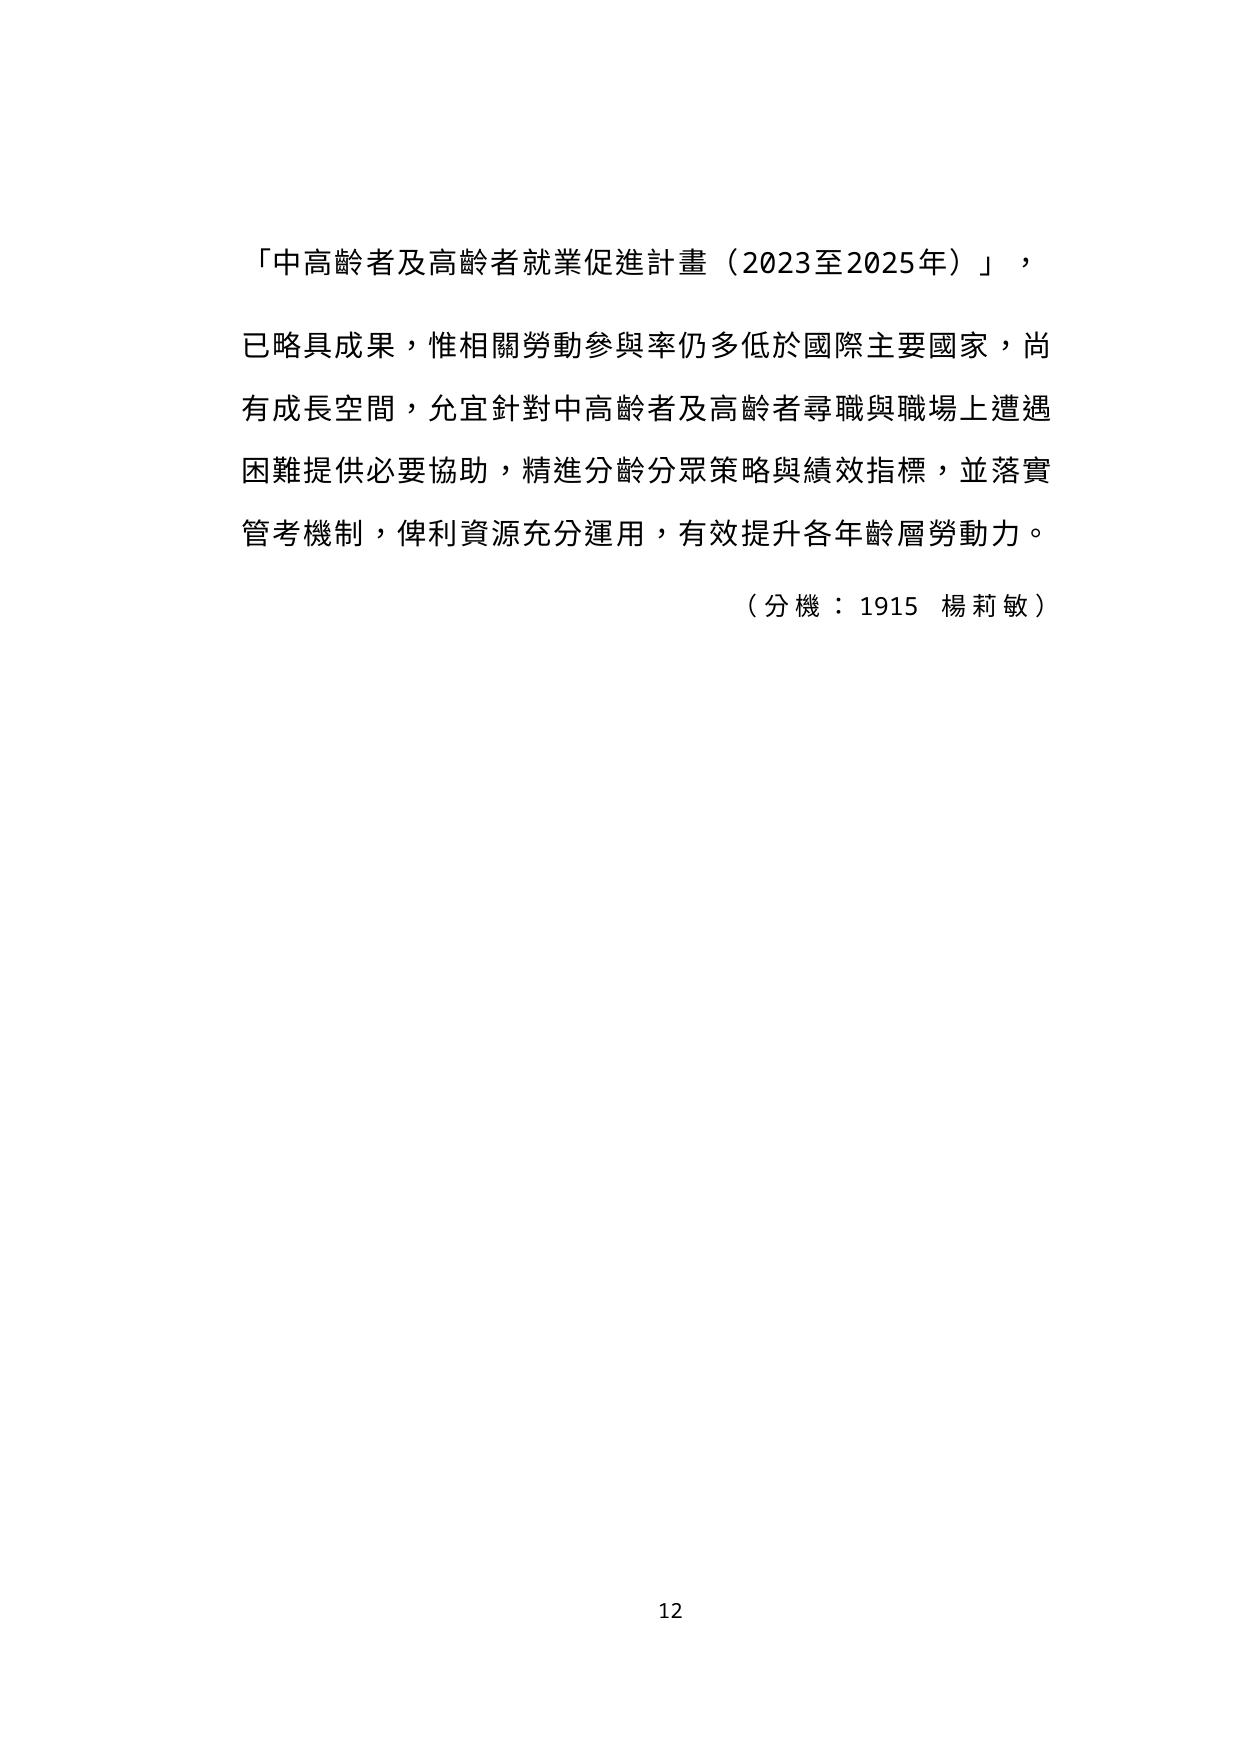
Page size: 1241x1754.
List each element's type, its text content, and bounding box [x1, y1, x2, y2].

text （分機：1915 楊莉敏） [236, 552, 1063, 615]
text 「中高齡者及高齡者就業促進計畫（2023至2025年）」，已略具成果，惟相關勞動參與率仍多低於國際主要國家，尚有成長空間，允宜針對中高齡者及高齡者尋職與職場上遭遇困難提供必要協助，精進分齡分眾策略與績效指標，並落實管考機制，俾利資源充分運用，有效提升各年齡層勞動力。 [236, 177, 1063, 552]
